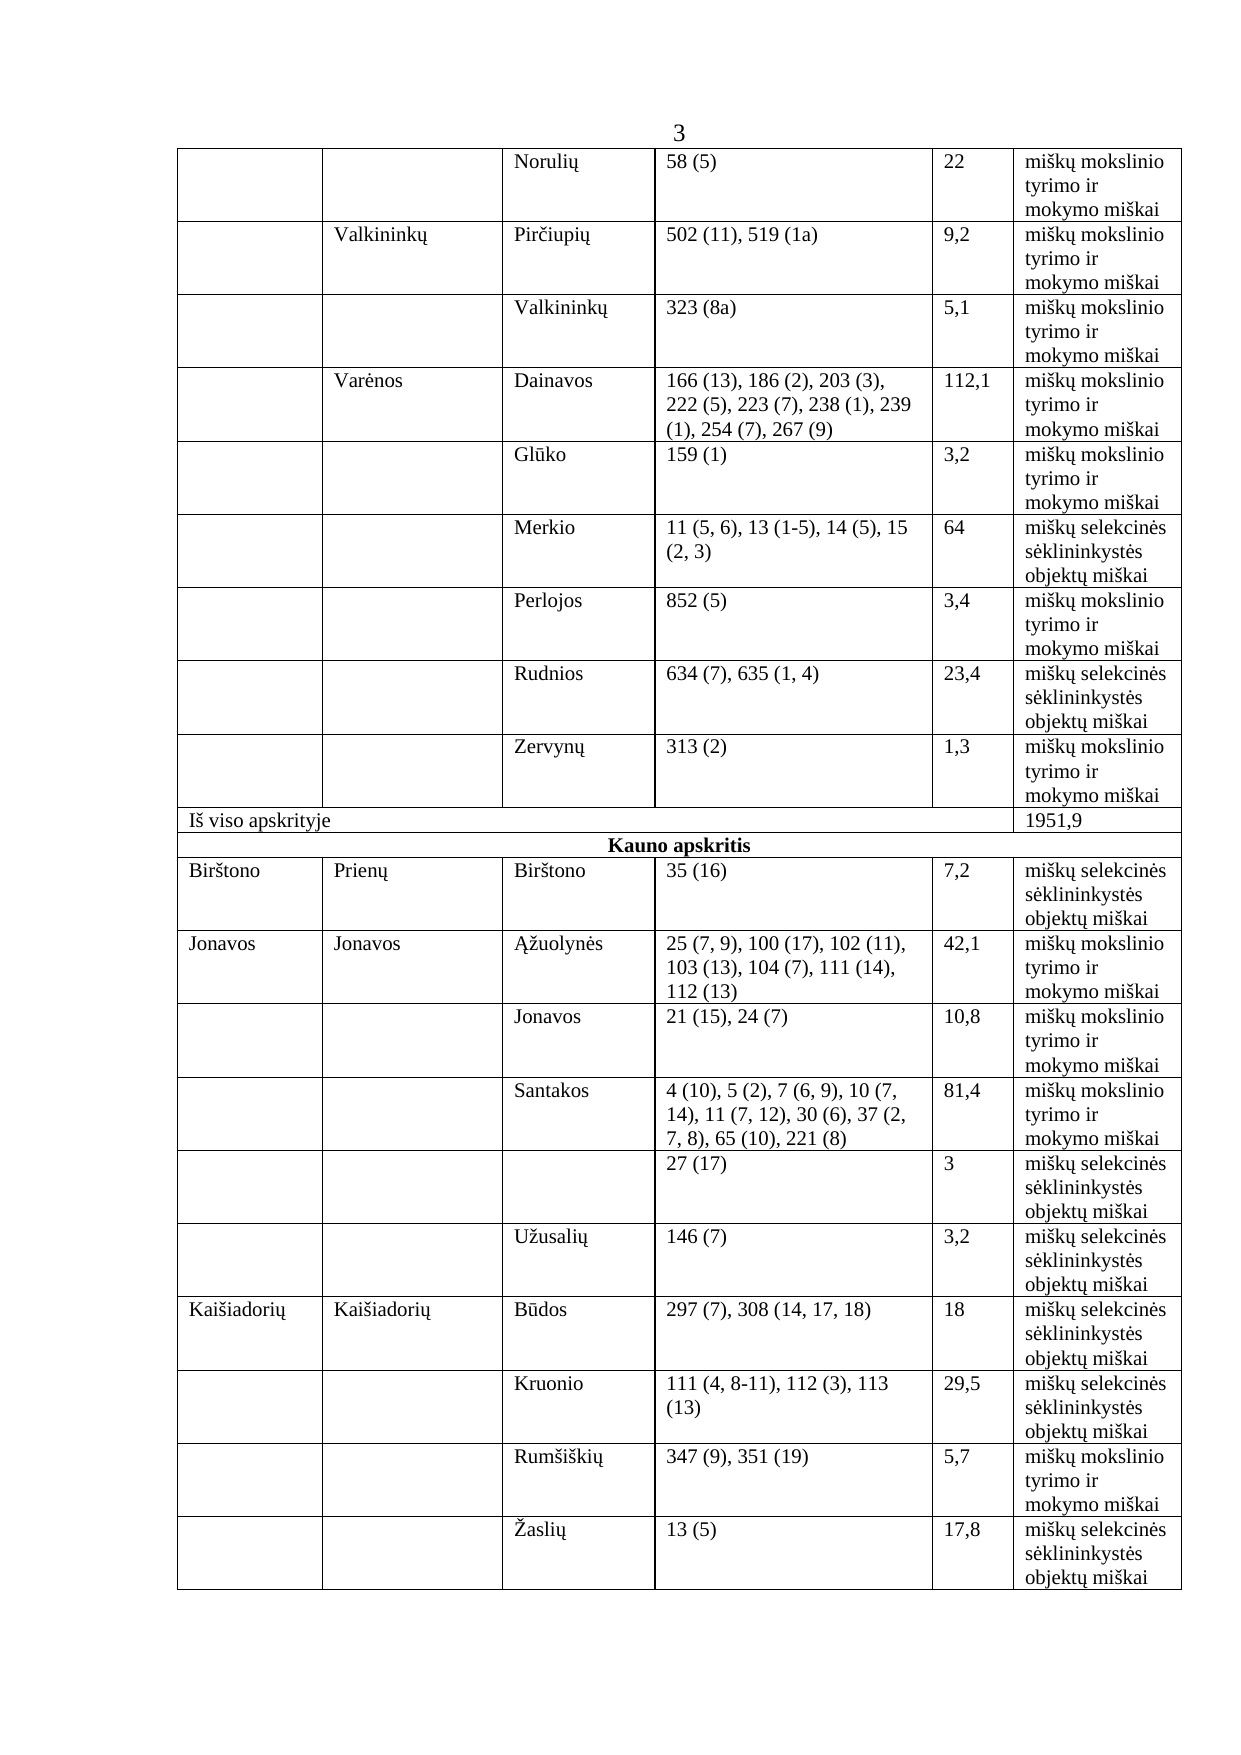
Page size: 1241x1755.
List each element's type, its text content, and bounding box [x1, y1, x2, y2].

table_cell miškų mokslinio tyrimo ir mokymo miškai [1014, 1004, 1181, 1077]
table_cell 81,4 [933, 1078, 1013, 1150]
table_cell 22 [933, 149, 1013, 221]
table_cell Būdos [503, 1297, 654, 1369]
table_cell 21 (15), 24 (7) [656, 1004, 932, 1077]
table_cell miškų selekcinės sėklininkystės objektų miškai [1014, 1517, 1181, 1589]
table_cell miškų selekcinės sėklininkystės objektų miškai [1014, 515, 1181, 587]
table_cell [178, 1078, 322, 1150]
table_cell 1,3 [933, 735, 1013, 807]
table_cell [178, 442, 322, 514]
table_cell Varėnos [323, 368, 502, 441]
table_cell [323, 515, 502, 587]
table_cell 42,1 [933, 931, 1013, 1003]
table_cell 313 (2) [656, 735, 932, 807]
table_cell [503, 1151, 654, 1223]
table_cell Ąžuolynės [503, 931, 654, 1003]
table_cell 13 (5) [656, 1517, 932, 1589]
table_cell 5,1 [933, 295, 1013, 367]
table_cell 111 (4, 8-11), 112 (3), 113 (13) [656, 1371, 932, 1443]
table_cell 3,2 [933, 1224, 1013, 1296]
table_cell 7,2 [933, 858, 1013, 930]
table_cell miškų mokslinio tyrimo ir mokymo miškai [1014, 1078, 1181, 1150]
table_cell Žaslių [503, 1517, 654, 1589]
table_cell miškų mokslinio tyrimo ir mokymo miškai [1014, 149, 1181, 221]
table_cell [323, 149, 502, 221]
table_cell Kaišiadorių [323, 1297, 502, 1369]
table_cell [178, 222, 322, 294]
table_cell 9,2 [933, 222, 1013, 294]
table_cell [323, 295, 502, 367]
table_cell 35 (16) [656, 858, 932, 930]
table_cell Norulių [503, 149, 654, 221]
table_cell [323, 1004, 502, 1077]
table_cell 3 [933, 1151, 1013, 1223]
table_cell Pirčiupių [503, 222, 654, 294]
table_cell [178, 661, 322, 733]
table_cell miškų mokslinio tyrimo ir mokymo miškai [1014, 931, 1181, 1003]
table_cell miškų mokslinio tyrimo ir mokymo miškai [1014, 222, 1181, 294]
table_cell 634 (7), 635 (1, 4) [656, 661, 932, 733]
table_cell 1951,9 [1014, 808, 1181, 832]
table_cell [323, 1517, 502, 1589]
table_cell 11 (5, 6), 13 (1-5), 14 (5), 15 (2, 3) [656, 515, 932, 587]
table_cell Užusalių [503, 1224, 654, 1296]
table_cell [323, 1444, 502, 1516]
table_cell [323, 735, 502, 807]
table_cell Jonavos [503, 1004, 654, 1077]
table_cell 10,8 [933, 1004, 1013, 1077]
table_cell 25 (7, 9), 100 (17), 102 (11), 103 (13), 104 (7), 111 (14), 112 (13) [656, 931, 932, 1003]
table_cell miškų mokslinio tyrimo ir mokymo miškai [1014, 368, 1181, 441]
table_cell 3,4 [933, 588, 1013, 660]
table_cell [323, 1224, 502, 1296]
table_cell 58 (5) [656, 149, 932, 221]
table_cell [178, 295, 322, 367]
table_cell Glūko [503, 442, 654, 514]
table_cell Rudnios [503, 661, 654, 733]
table_cell miškų selekcinės sėklininkystės objektų miškai [1014, 1297, 1181, 1369]
table_cell [178, 588, 322, 660]
table_cell 29,5 [933, 1371, 1013, 1443]
table_cell 112,1 [933, 368, 1013, 441]
table_cell Kauno apskritis [178, 833, 1181, 857]
table_cell 323 (8a) [656, 295, 932, 367]
table_cell Birštono [178, 858, 322, 930]
table_cell 502 (11), 519 (1a) [656, 222, 932, 294]
table_cell [323, 1151, 502, 1223]
table_cell miškų selekcinės sėklininkystės objektų miškai [1014, 661, 1181, 733]
table_cell 23,4 [933, 661, 1013, 733]
table_cell miškų selekcinės sėklininkystės objektų miškai [1014, 1371, 1181, 1443]
table_cell Jonavos [323, 931, 502, 1003]
table_cell miškų mokslinio tyrimo ir mokymo miškai [1014, 1444, 1181, 1516]
table_cell Valkininkų [323, 222, 502, 294]
table_cell 5,7 [933, 1444, 1013, 1516]
table_cell Iš viso apskrityje [178, 808, 1013, 832]
table_cell 64 [933, 515, 1013, 587]
table_cell Prienų [323, 858, 502, 930]
table_cell Rumšiškių [503, 1444, 654, 1516]
table_cell Jonavos [178, 931, 322, 1003]
table_cell miškų selekcinės sėklininkystės objektų miškai [1014, 1151, 1181, 1223]
table_cell [323, 588, 502, 660]
table_cell [178, 1224, 322, 1296]
table_cell [178, 1517, 322, 1589]
table_cell [178, 1371, 322, 1443]
table_cell Perlojos [503, 588, 654, 660]
table_cell Dainavos [503, 368, 654, 441]
table_cell miškų mokslinio tyrimo ir mokymo miškai [1014, 295, 1181, 367]
table_cell 852 (5) [656, 588, 932, 660]
table_cell Zervynų [503, 735, 654, 807]
table_cell miškų selekcinės sėklininkystės objektų miškai [1014, 1224, 1181, 1296]
table_cell 146 (7) [656, 1224, 932, 1296]
table_cell Valkininkų [503, 295, 654, 367]
table_cell [178, 149, 322, 221]
table_cell 27 (17) [656, 1151, 932, 1223]
table_cell 4 (10), 5 (2), 7 (6, 9), 10 (7, 14), 11 (7, 12), 30 (6), 37 (2, 7, 8), 65 (10), 221 (8) [656, 1078, 932, 1150]
table_cell miškų selekcinės sėklininkystės objektų miškai [1014, 858, 1181, 930]
table_cell [323, 442, 502, 514]
table_cell [323, 1078, 502, 1150]
table_cell Kaišiadorių [178, 1297, 322, 1369]
table_cell [178, 1444, 322, 1516]
table_cell [178, 1151, 322, 1223]
table_cell 159 (1) [656, 442, 932, 514]
table_cell 297 (7), 308 (14, 17, 18) [656, 1297, 932, 1369]
table_cell 17,8 [933, 1517, 1013, 1589]
table_cell miškų mokslinio tyrimo ir mokymo miškai [1014, 442, 1181, 514]
table_cell [178, 368, 322, 441]
table_cell Birštono [503, 858, 654, 930]
table_cell Kruonio [503, 1371, 654, 1443]
table_cell [323, 661, 502, 733]
table_cell miškų mokslinio tyrimo ir mokymo miškai [1014, 735, 1181, 807]
table_cell 347 (9), 351 (19) [656, 1444, 932, 1516]
table_cell Merkio [503, 515, 654, 587]
table_cell Santakos [503, 1078, 654, 1150]
table_cell miškų mokslinio tyrimo ir mokymo miškai [1014, 588, 1181, 660]
table_cell [178, 735, 322, 807]
table_cell [178, 515, 322, 587]
table_cell 18 [933, 1297, 1013, 1369]
table_cell 166 (13), 186 (2), 203 (3), 222 (5), 223 (7), 238 (1), 239 (1), 254 (7), 267 (9) [656, 368, 932, 441]
table_cell 3,2 [933, 442, 1013, 514]
table_cell [178, 1004, 322, 1077]
table_cell [323, 1371, 502, 1443]
